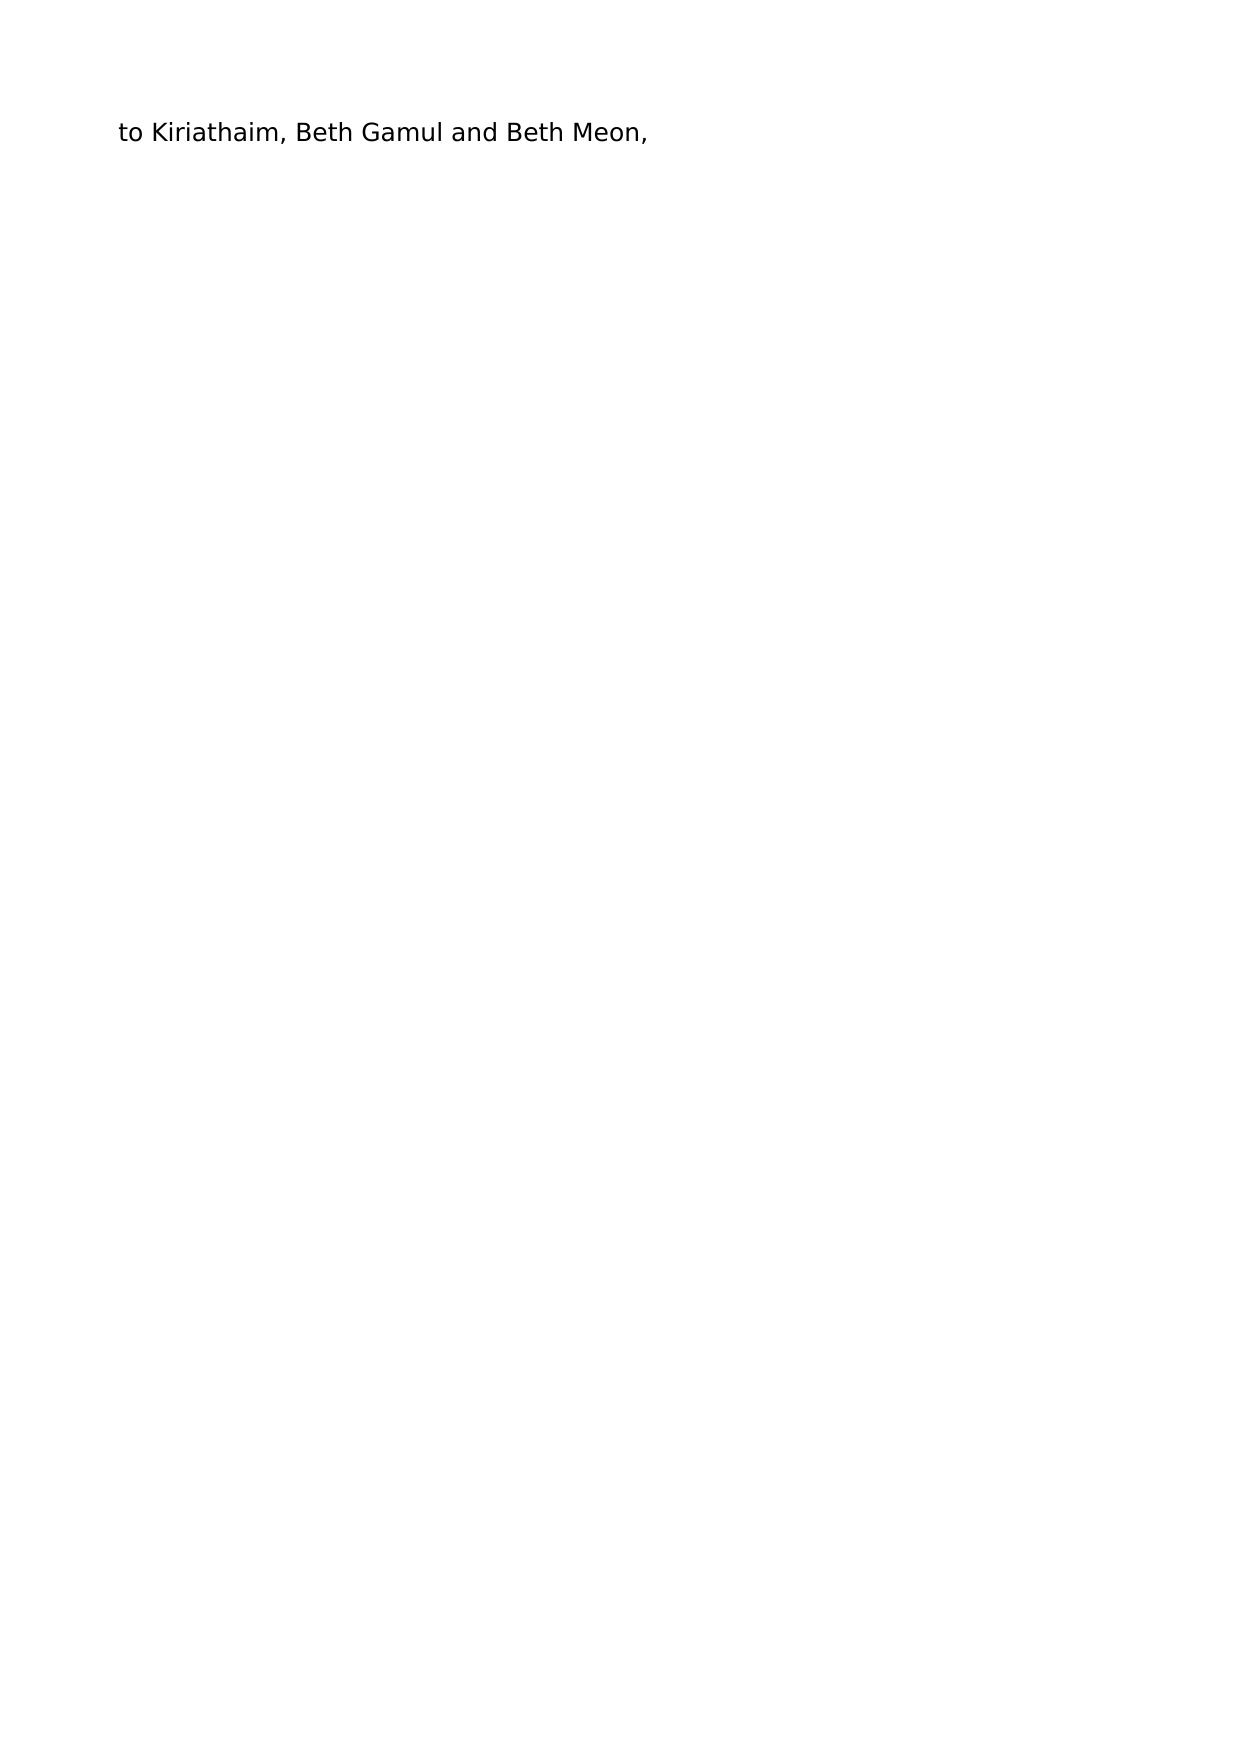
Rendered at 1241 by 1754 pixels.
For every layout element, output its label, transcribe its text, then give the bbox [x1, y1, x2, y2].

text to Kiriathaim, Beth Gamul and Beth Meon, [118, 118, 1122, 147]
